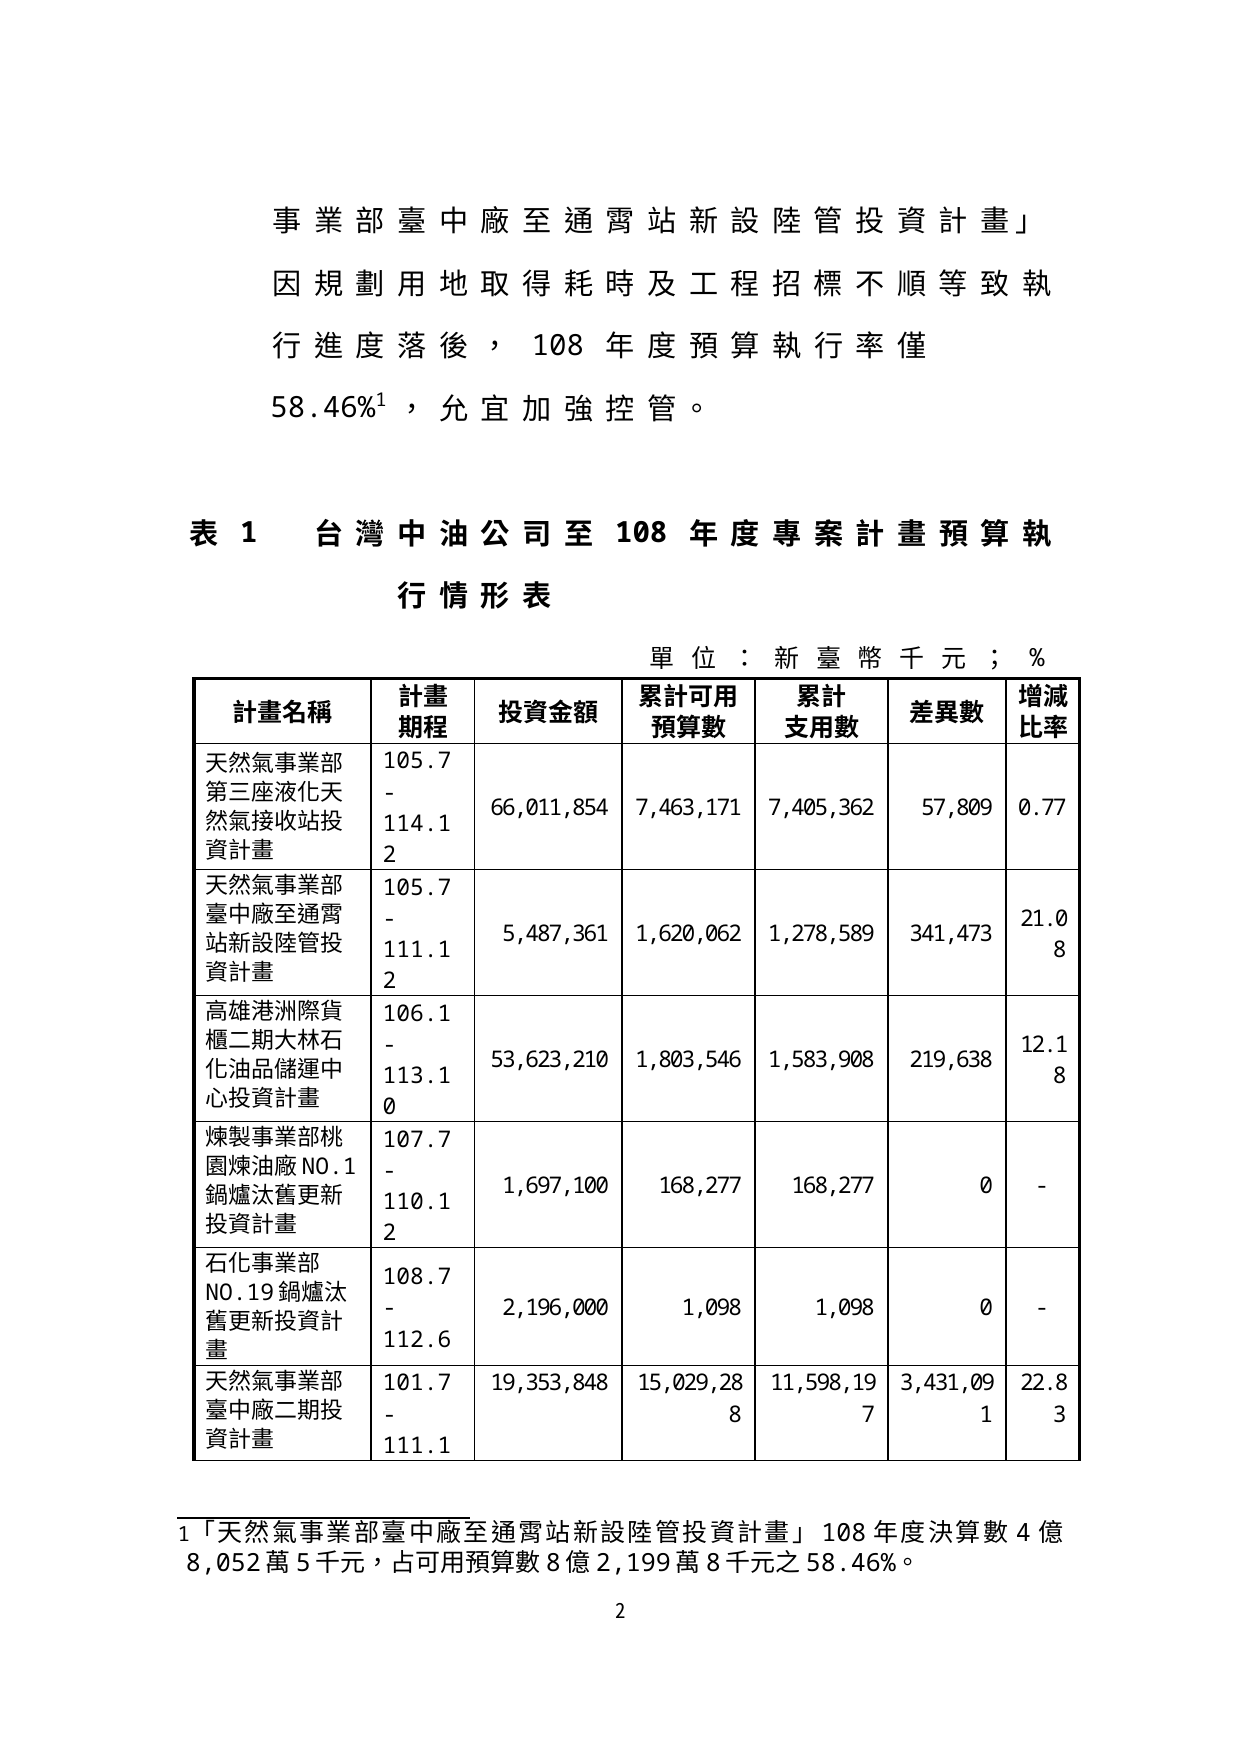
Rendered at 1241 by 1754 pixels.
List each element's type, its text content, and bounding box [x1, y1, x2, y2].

table_cell 168,277 [756, 1122, 887, 1247]
table_cell 21.08 [1007, 870, 1078, 995]
table_cell - [1007, 1248, 1078, 1365]
table_cell 106.1- 113.10 [372, 996, 474, 1121]
table_header 投資金額 [475, 680, 621, 743]
table_header 計畫 期程 [372, 680, 474, 743]
table_header 累計 支用數 [756, 680, 887, 743]
table_cell 53,623,210 [475, 996, 621, 1121]
table_cell 341,473 [889, 870, 1005, 995]
table_cell 天然氣事業部臺中廠至通霄站新設陸管投資計畫 [196, 870, 370, 995]
table_cell - [1007, 1122, 1078, 1247]
table_header 計畫名稱 [196, 680, 370, 743]
table_cell 168,277 [623, 1122, 754, 1247]
table_cell 12.18 [1007, 996, 1078, 1121]
table_cell 219,638 [889, 996, 1005, 1121]
table_header 差異數 [889, 680, 1005, 743]
table_cell 0 [889, 1122, 1005, 1247]
table_cell 105.7- 111.12 [372, 870, 474, 995]
text 台灣中油公司108年度固定資產建設改良擴充計畫中列為專案計畫者7項，全部計畫預計投資總額1,730億1,633萬元，截至108年底累計支用數221億1,238萬9千元，較累計可用預算數261億6,240萬元減少40億5,001萬1千元，減幅15.48%（詳表1）；其中「天然氣事業部臺中廠至通霄站新設陸管投資計畫」及「天然氣事業部臺中廠二期投資計畫」累計支用數較累計可用預算數減少逾2成，減幅偏高，尤其「天然氣事業部臺中廠至通霄站新設陸管投資計畫」因規劃用地取得耗時及工程招標不順等致執行進度落後，108年度預算執行率僅58.46%，允宜加強控管。 [242, 177, 1058, 427]
table_cell 1,583,908 [756, 996, 887, 1121]
table_cell 1,098 [623, 1248, 754, 1365]
text 「天然氣事業部臺中廠至通霄站新設陸管投資計畫」108年度決算數4億8,052萬5千元，占可用預算數8億2,199萬8千元之58.46%。 [177, 1518, 1063, 1577]
table_header 增減比率 [1007, 680, 1078, 743]
table_cell 15,029,288 [623, 1366, 754, 1459]
table_cell 66,011,854 [475, 744, 621, 869]
table_cell 19,353,848 [475, 1366, 621, 1459]
table_cell 天然氣事業部第三座液化天然氣接收站投資計畫 [196, 744, 370, 869]
table_cell 1,278,589 [756, 870, 887, 995]
table_cell 1,803,546 [623, 996, 754, 1121]
text 單位：新臺幣千元；% [183, 615, 1058, 677]
table_cell 2,196,000 [475, 1248, 621, 1365]
table_cell 7,405,362 [756, 744, 887, 869]
table_cell 1,697,100 [475, 1122, 621, 1247]
table_cell 107.7- 110.12 [372, 1122, 474, 1247]
table_cell 1,620,062 [623, 870, 754, 995]
table_cell 0.77 [1007, 744, 1078, 869]
table_cell 22.83 [1007, 1366, 1078, 1459]
table_cell 101.7- 111.1 [372, 1366, 474, 1459]
table_cell 108.7- 112.6 [372, 1248, 474, 1365]
table_cell 5,487,361 [475, 870, 621, 995]
table_cell 天然氣事業部臺中廠二期投資計畫 [196, 1366, 370, 1459]
table_cell 7,463,171 [623, 744, 754, 869]
table_header 累計可用 預算數 [623, 680, 754, 743]
table_cell 3,431,091 [889, 1366, 1005, 1459]
table_cell 57,809 [889, 744, 1005, 869]
table_cell 石化事業部NO.19鍋爐汰舊更新投資計畫 [196, 1248, 370, 1365]
table_cell 高雄港洲際貨櫃二期大林石化油品儲運中心投資計畫 [196, 996, 370, 1121]
table_cell 105.7- 114.12 [372, 744, 474, 869]
text 表1 台灣中油公司至108年度專案計畫預算執行情形表 [183, 490, 1058, 615]
table_cell 1,098 [756, 1248, 887, 1365]
table_cell 0 [889, 1248, 1005, 1365]
table_cell 11,598,197 [756, 1366, 887, 1459]
table_cell 煉製事業部桃園煉油廠NO.1鍋爐汰舊更新投資計畫 [196, 1122, 370, 1247]
